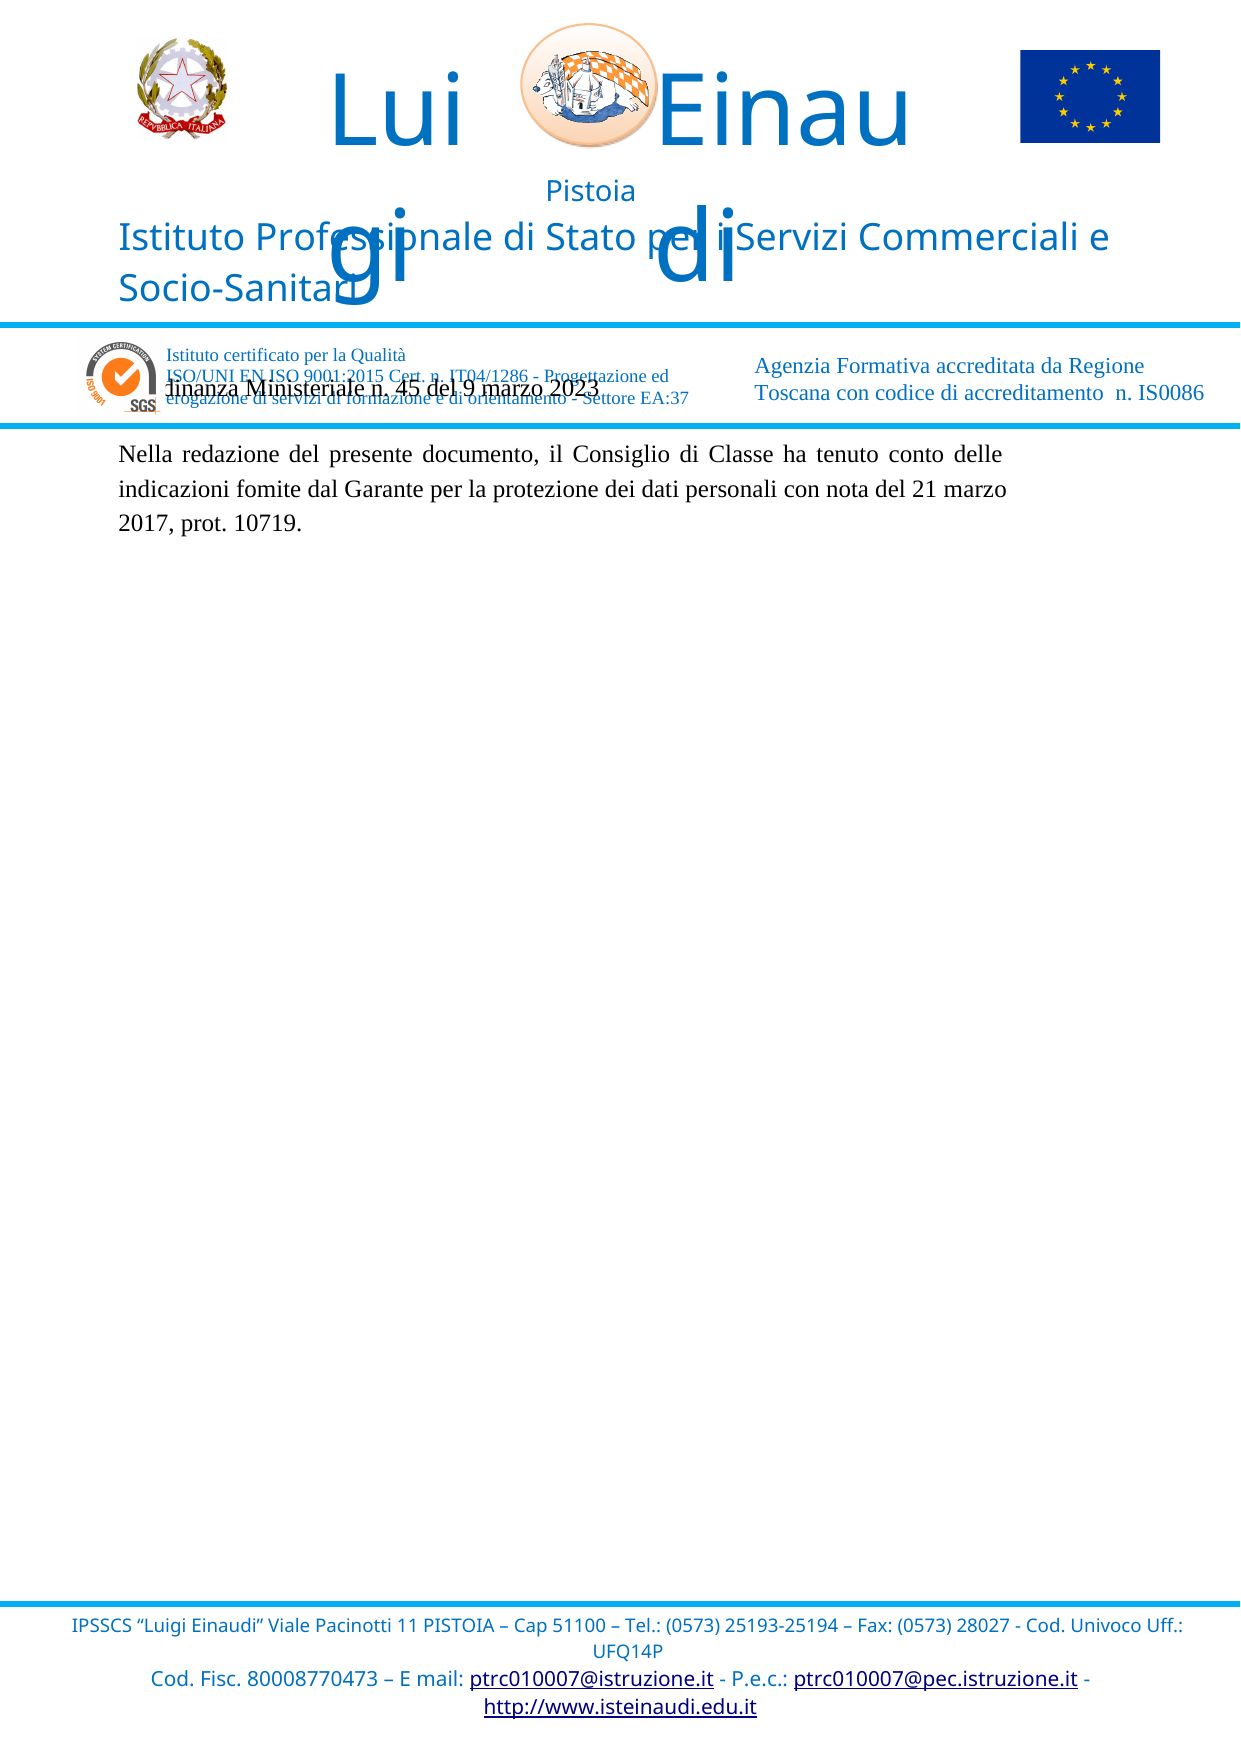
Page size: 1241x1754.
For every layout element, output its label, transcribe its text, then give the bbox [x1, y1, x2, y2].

picture [532, 47, 649, 123]
text Nella redazione del presente documento, il Consiglio di Classe ha tenuto conto delle indicazioni fomite dal Garante per la protezione dei dati personali con nota del 21 marzo 2017, prot. 10719. [118, 439, 1010, 537]
picture [136, 37, 229, 141]
picture [76, 332, 166, 422]
picture [1020, 50, 1161, 143]
